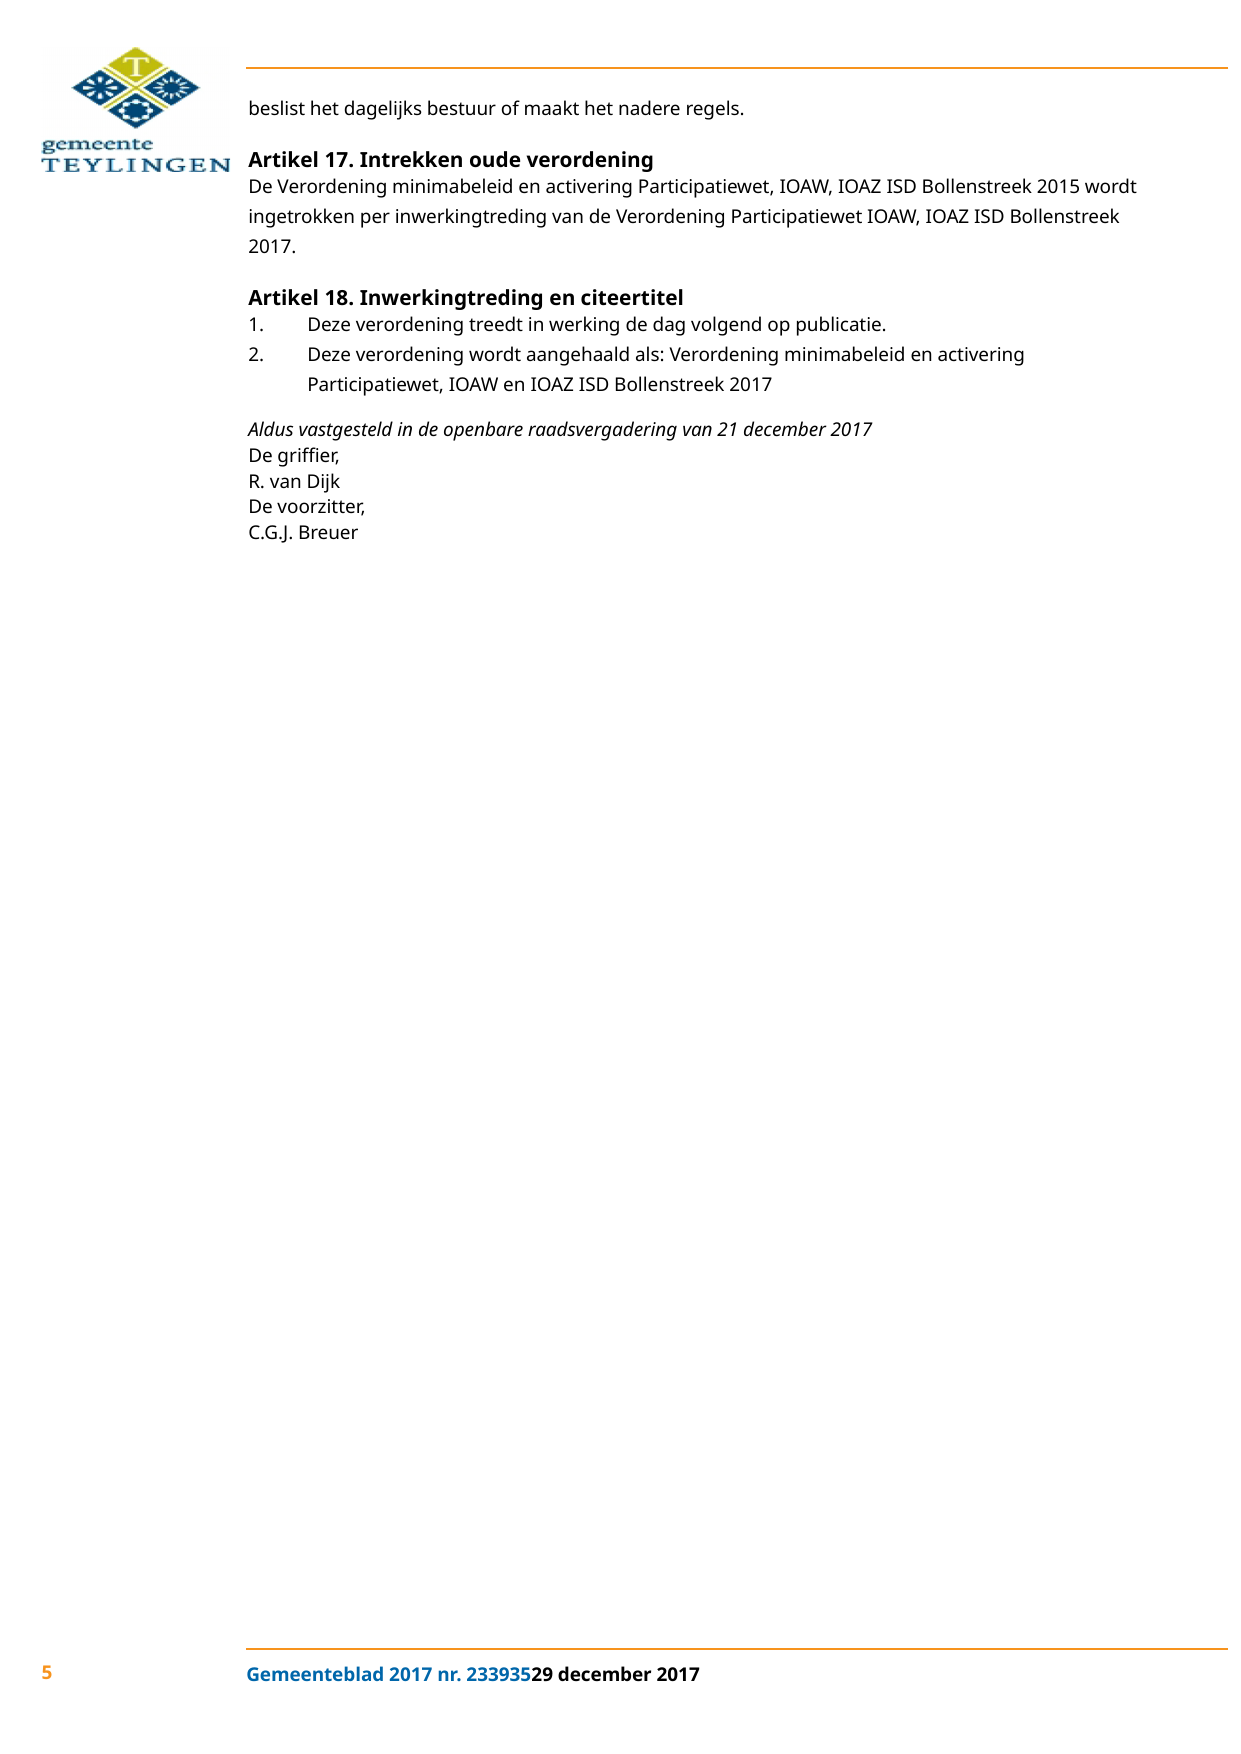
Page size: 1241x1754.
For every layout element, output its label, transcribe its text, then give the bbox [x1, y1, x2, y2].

text Aldus vastgesteld in de openbare raadsvergadering van 21 december 2017 [248, 416, 1152, 442]
text R. van Dijk [248, 468, 1152, 494]
text beslist het dagelijks bestuur of maakt het nadere regels. [248, 95, 1152, 121]
text Artikel 17. Intrekken oude verordening [248, 145, 1152, 174]
text Artikel 18. Inwerkingtreding en citeertitel [248, 283, 1152, 312]
text De voorzitter, [248, 494, 1152, 519]
list Deze verordening wordt aangehaald als: Verordening minimabeleid en activering Participatiewet, IOAW en IOAZ ISD Bollenstreek 2017 [248, 341, 1152, 397]
list Deze verordening treedt in werking de dag volgend op publicatie. [248, 312, 1152, 337]
text De Verordening minimabeleid en activering Participatiewet, IOAW, IOAZ ISD Bollenstreek 2015 wordt ingetrokken per inwerkingtreding van de Verordening Participatiewet IOAW, IOAZ ISD Bollenstreek 2017. [248, 174, 1152, 258]
picture [41, 47, 231, 172]
text De griffier, [248, 442, 1152, 468]
text C.G.J. Breuer [248, 519, 1152, 545]
